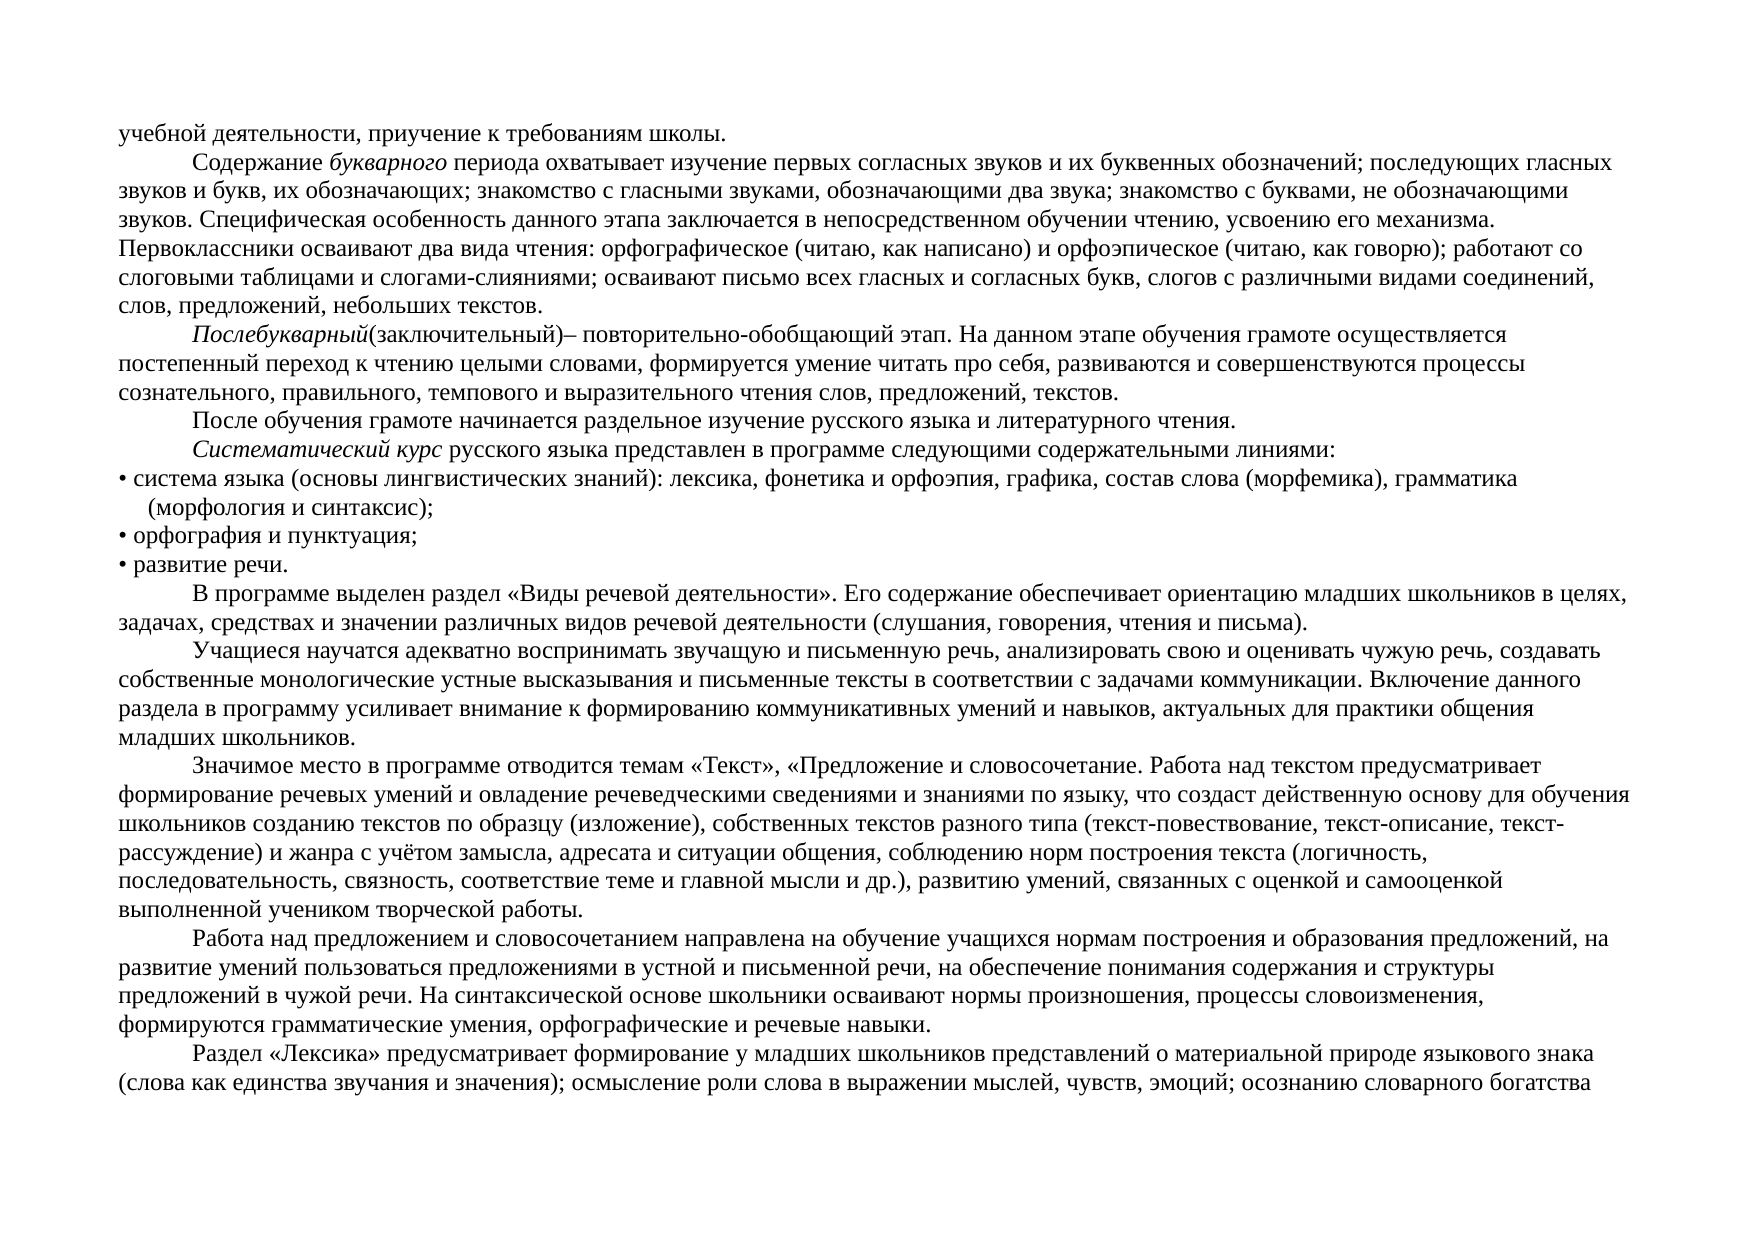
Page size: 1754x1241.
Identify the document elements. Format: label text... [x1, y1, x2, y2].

text Значимое место в программе отводится темам «Текст», «Предложение и словосочетание. Работа над текстом предусматривает формирование речевых умений и овладение речеведческими сведениями и знаниями по языку, что создаст действенную основу для обучения школьников созданию текстов по образцу (изложение), собственных текстов разного типа (текст-повествование, текст-описание, текст-рассуждение) и жанра с учётом замысла, адресата и ситуации общения, соблюдению норм построения текста (логичность, последовательность, связность, соответствие теме и главной мысли и др.), развитию умений, связанных с оценкой и самооценкой выполненной учеником творческой работы. [118, 751, 1636, 923]
text Раздел «Лексика» предусматривает формирование у младших школьников представлений о материальной природе языкового знака (слова как единства звучания и значения); осмысление роли слова в выражении мыслей, чувств, эмоций; осознанию словарного богатства [118, 1038, 1636, 1096]
text В программе выделен раздел «Виды речевой деятельности». Его содержание обеспечивает ориентацию младших школьников в целях, задачах, средствах и значении различных видов речевой деятельности (слушания, говорения, чтения и письма). [118, 578, 1636, 636]
text Содержание букварного периода охватывает изучение первых согласных звуков и их буквенных обозначений; последующих гласных звуков и букв, их обозначающих; знакомство с гласными звуками, обозначающими два звука; знакомство с буквами, не обозначающими звуков. Специфическая особенность данного этапа заключается в непосредственном обучении чтению, усвоению его механизма. Первоклассники осваивают два вида чтения: орфографическое (читаю, как написано) и орфоэпическое (читаю, как говорю); работают со слоговыми таблицами и слогами-слияниями; осваивают письмо всех гласных и согласных букв, слогов с различными видами соединений, слов, предложений, небольших текстов. [118, 147, 1636, 319]
text • орфография и пунктуация; [118, 521, 1636, 549]
text • система языка (основы лингвистических знаний): лексика, фонетика и орфоэпия, графика, состав слова (морфемика), грамматика (морфология и синтаксис); [118, 463, 1636, 521]
text Учащиеся научатся адекватно воспринимать звучащую и письменную речь, анализировать свою и оценивать чужую речь, создавать собственные монологические устные высказывания и письменные тексты в соответствии с задачами коммуникации. Включение данного раздела в программу усиливает внимание к формированию коммуникативных умений и навыков, актуальных для практики общения младших школьников. [118, 636, 1636, 751]
text Послебукварный(заключительный)– повторительно-обобщающий этап. На данном этапе обучения грамоте осуществляется постепенный переход к чтению целыми словами, формируется умение читать про себя, развиваются и совершенствуются процессы сознательного, правильного, темпового и выразительного чтения слов, предложений, текстов. [118, 319, 1636, 406]
text Систематический курс русского языка представлен в программе следующими содержательными линиями: [118, 434, 1636, 463]
text После обучения грамоте начинается раздельное изучение русского языка и литературного чтения. [118, 406, 1636, 434]
text • развитие речи. [118, 549, 1636, 578]
text учебной деятельности, приучение к требованиям школы. [118, 118, 1636, 147]
text Работа над предложением и словосочетанием направлена на обучение учащихся нормам построения и образования предложений, на развитие умений пользоваться предложениями в устной и письменной речи, на обеспечение понимания содержания и структуры предложений в чужой речи. На синтаксической основе школьники осваивают нормы произношения, процессы словоизменения, формируются грамматические умения, орфографические и речевые навыки. [118, 923, 1636, 1038]
